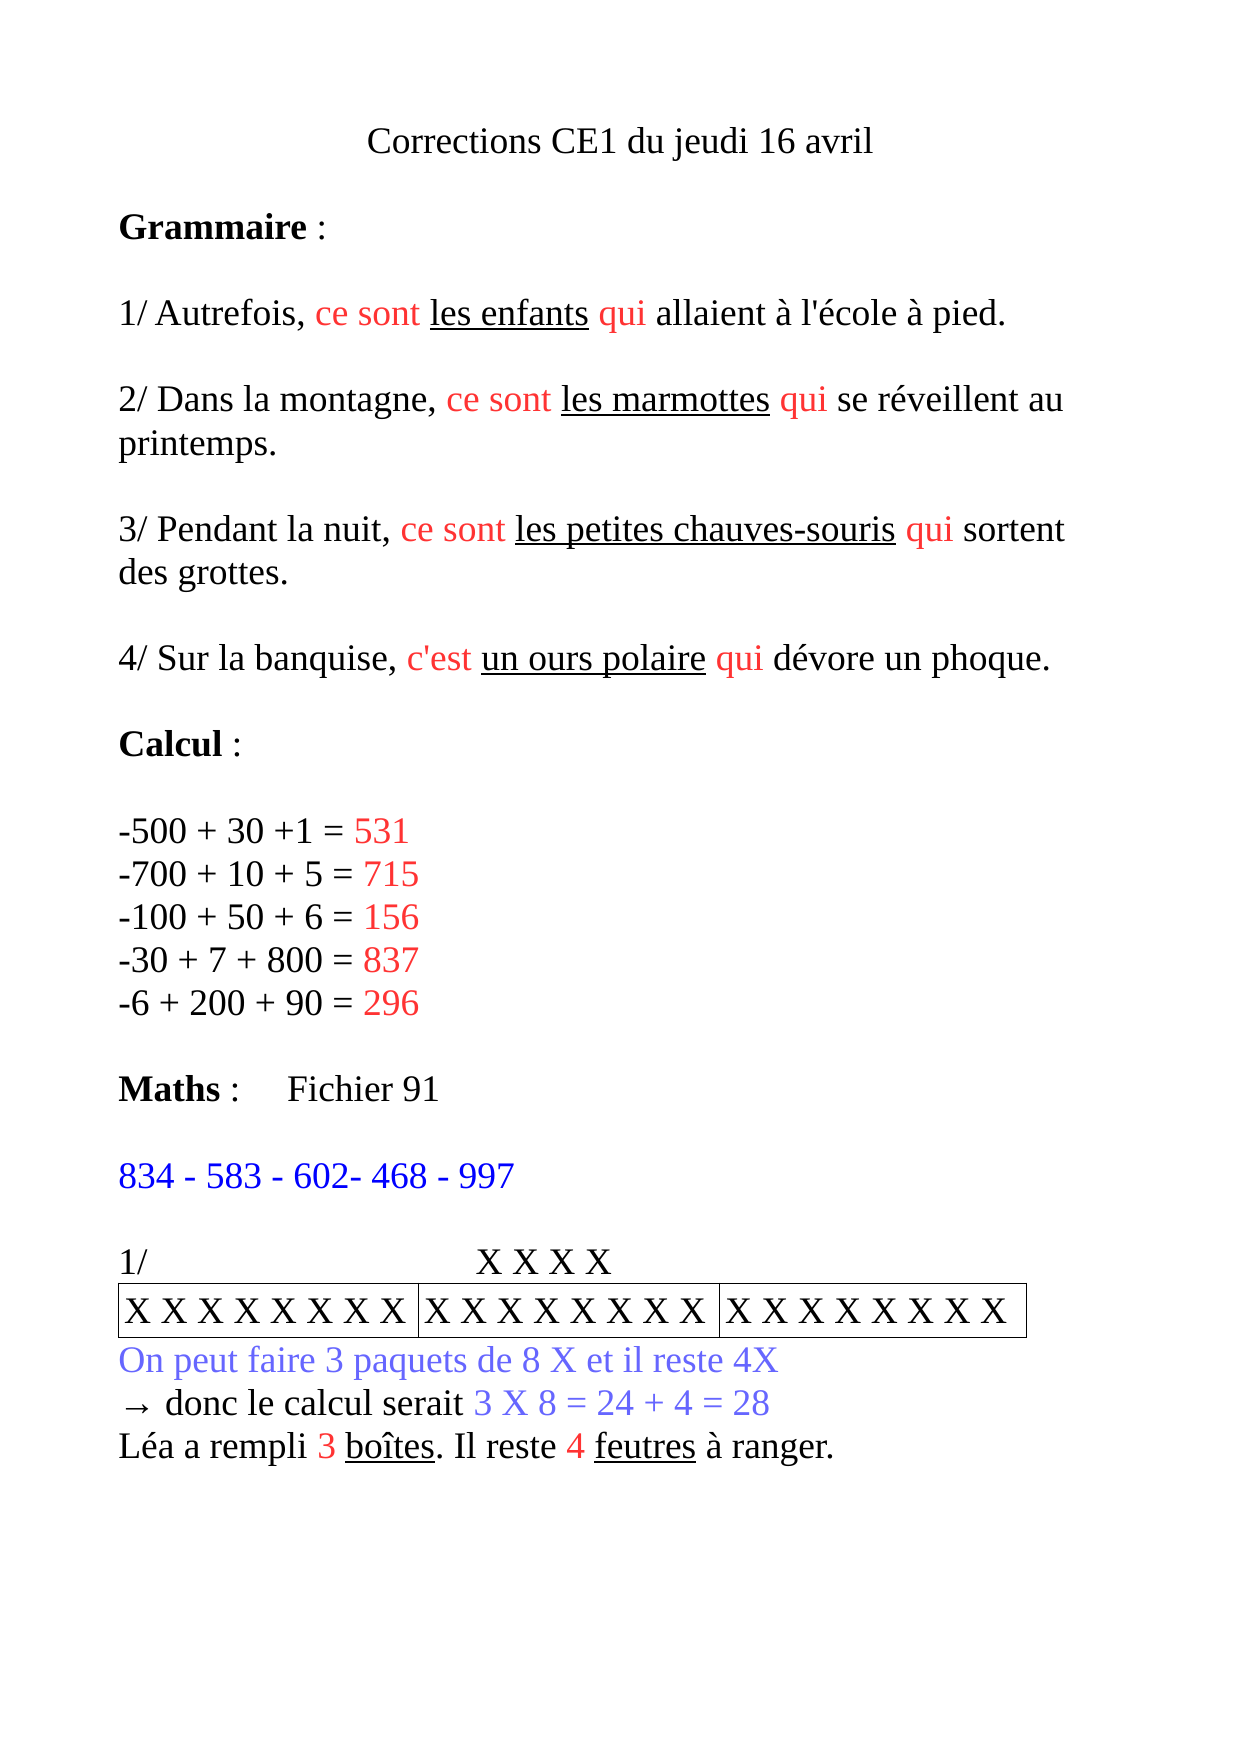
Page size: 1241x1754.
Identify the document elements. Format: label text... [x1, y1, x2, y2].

text 2/ Dans la montagne, ce sont les marmottes qui se réveillent au printemps. [118, 377, 1122, 463]
text -500 + 30 +1 = 531 [118, 808, 1122, 851]
table_header X X X X X X X X [419, 1284, 719, 1337]
text -700 + 10 + 5 = 715 [118, 851, 1122, 894]
text Maths : Fichier 91 [118, 1067, 1122, 1110]
text Calcul : [118, 722, 1122, 765]
text -100 + 50 + 6 = 156 [118, 894, 1122, 937]
text -30 + 7 + 800 = 837 [118, 937, 1122, 981]
text -6 + 200 + 90 = 296 [118, 981, 1122, 1024]
text → donc le calcul serait 3 X 8 = 24 + 4 = 28 [118, 1380, 1122, 1423]
text 4/ Sur la banquise, c'est un ours polaire qui dévore un phoque. [118, 636, 1122, 679]
text Grammaire : [118, 204, 1122, 247]
text 1/ Autrefois, ce sont les enfants qui allaient à l'école à pied. [118, 291, 1122, 334]
text 3/ Pendant la nuit, ce sont les petites chauves-souris qui sortent des grottes. [118, 506, 1122, 592]
text 1/ X X X X [118, 1239, 1122, 1282]
table_header X X X X X X X X [119, 1284, 418, 1337]
text On peut faire 3 paquets de 8 X et il reste 4X [118, 1337, 1122, 1380]
text Corrections CE1 du jeudi 16 avril [118, 118, 1122, 161]
table_header X X X X X X X X [720, 1284, 1026, 1337]
text 834 - 583 - 602- 468 - 997 [118, 1153, 1122, 1196]
text Léa a rempli 3 boîtes. Il reste 4 feutres à ranger. [118, 1423, 1122, 1467]
